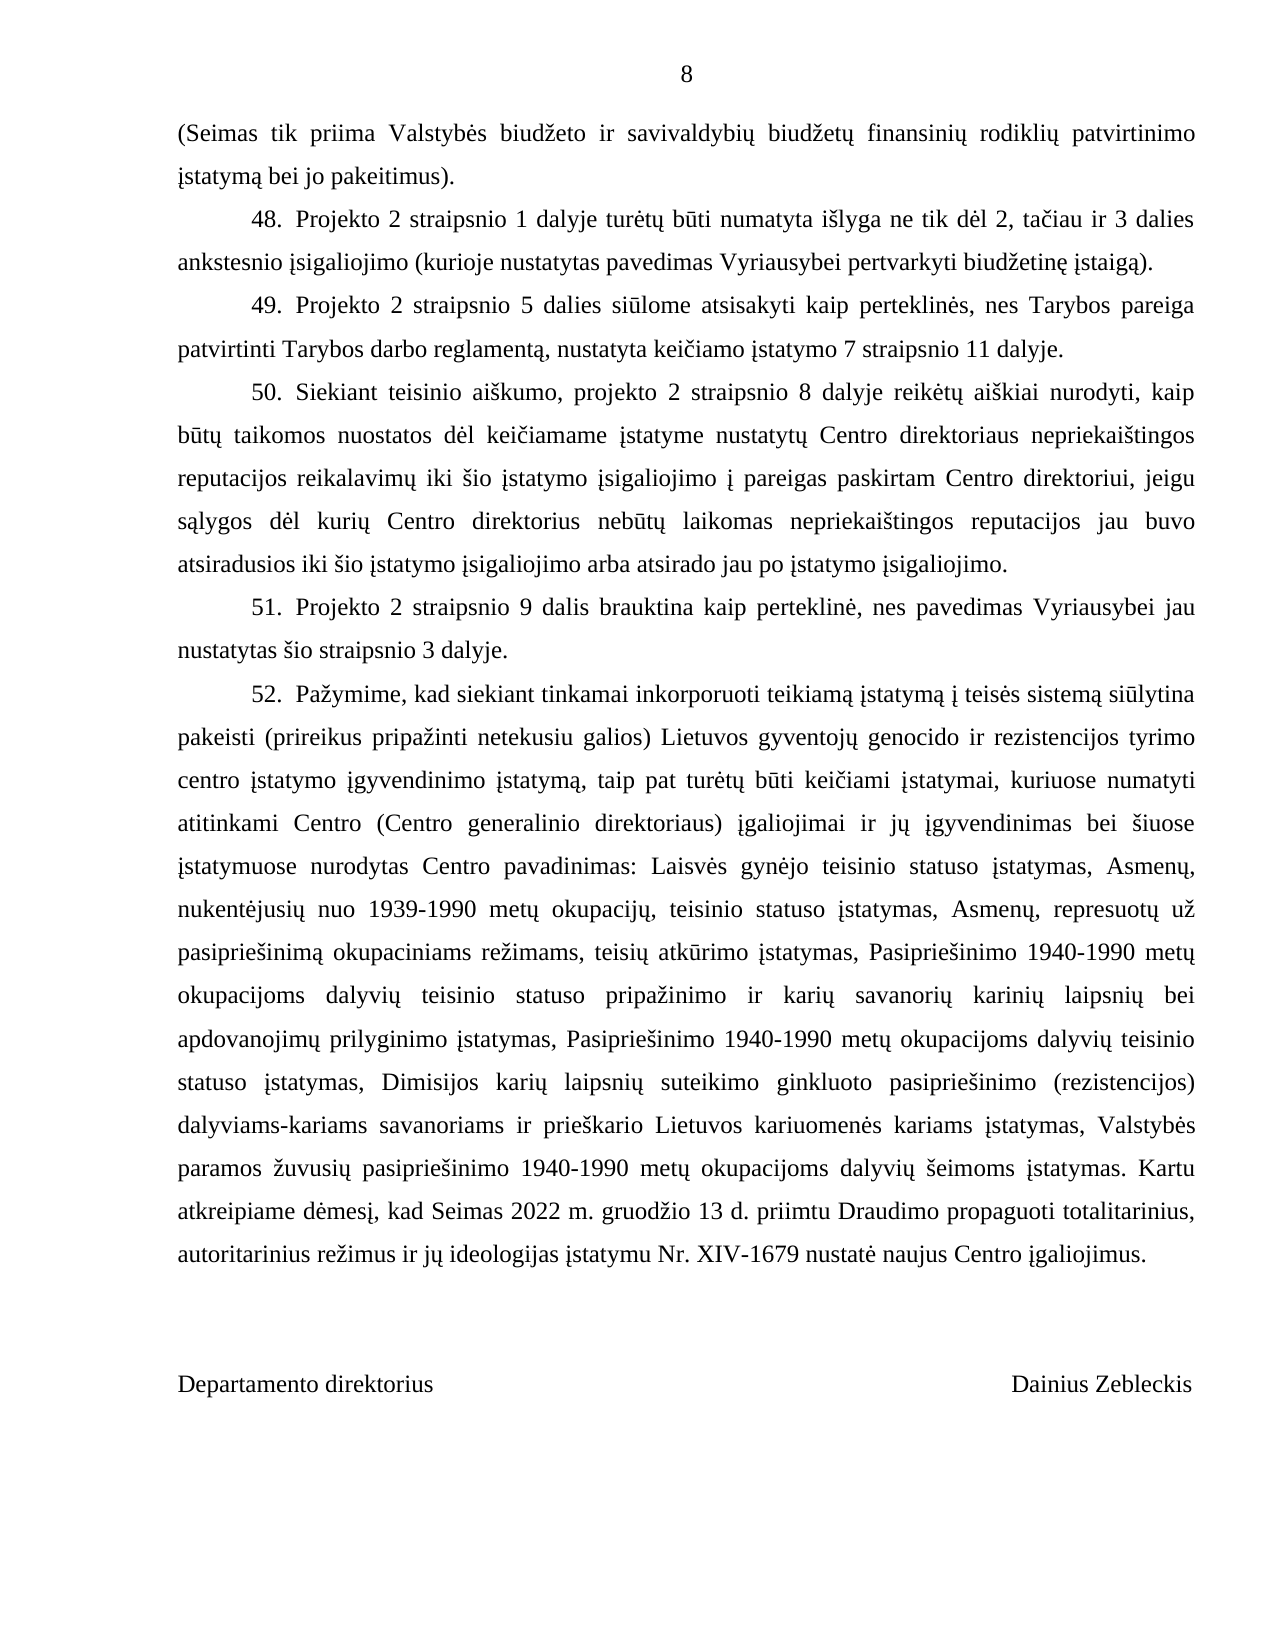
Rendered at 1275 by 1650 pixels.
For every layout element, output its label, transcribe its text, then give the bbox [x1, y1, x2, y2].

list Projekto 2 straipsnio 1 dalyje turėtų būti numatyta išlyga ne tik dėl 2, tačiau ir 3 dalies ankstesnio įsigaliojimo (kurioje nustatytas pavedimas Vyriausybei pertvarkyti biudžetinę įstaigą). [177, 204, 1196, 276]
list Projekto 2 straipsnio 9 dalis brauktina kaip perteklinė, nes pavedimas Vyriausybei jau nustatytas šio straipsnio 3 dalyje. [177, 592, 1196, 664]
list Pažymime, kad siekiant tinkamai inkorporuoti teikiamą įstatymą į teisės sistemą siūlytina pakeisti (prireikus pripažinti netekusiu galios) Lietuvos gyventojų genocido ir rezistencijos tyrimo centro įstatymo įgyvendinimo įstatymą, taip pat turėtų būti keičiami įstatymai, kuriuose numatyti atitinkami Centro (Centro generalinio direktoriaus) įgaliojimai ir jų įgyvendinimas bei šiuose įstatymuose nurodytas Centro pavadinimas: Laisvės gynėjo teisinio statuso įstatymas, Asmenų, nukentėjusių nuo 1939-1990 metų okupacijų, teisinio statuso įstatymas, Asmenų, represuotų už pasipriešinimą okupaciniams režimams, teisių atkūrimo įstatymas, Pasipriešinimo 1940-1990 metų okupacijoms dalyvių teisinio statuso pripažinimo ir karių savanorių karinių laipsnių bei apdovanojimų prilyginimo įstatymas, Pasipriešinimo 1940-1990 metų okupacijoms dalyvių teisinio statuso įstatymas, Dimisijos karių laipsnių suteikimo ginkluoto pasipriešinimo (rezistencijos) dalyviams-kariams savanoriams ir prieškario Lietuvos kariuomenės kariams įstatymas, Valstybės paramos žuvusių pasipriešinimo 1940-1990 metų okupacijoms dalyvių šeimoms įstatymas. Kartu atkreipiame dėmesį, kad Seimas 2022 m. gruodžio 13 d. priimtu Draudimo propaguoti totalitarinius, autoritarinius režimus ir jų ideologijas įstatymu Nr. XIV-1679 nustatė naujus Centro įgaliojimus. [177, 679, 1196, 1268]
list (Seimas tik priima Valstybės biudžeto ir savivaldybių biudžetų finansinių rodiklių patvirtinimo įstatymą bei jo pakeitimus). [177, 118, 1196, 190]
list Siekiant teisinio aiškumo, projekto 2 straipsnio 8 dalyje reikėtų aiškiai nurodyti, kaip būtų taikomos nuostatos dėl keičiamame įstatyme nustatytų Centro direktoriaus nepriekaištingos reputacijos reikalavimų iki šio įstatymo įsigaliojimo į pareigas paskirtam Centro direktoriui, jeigu sąlygos dėl kurių Centro direktorius nebūtų laikomas nepriekaištingos reputacijos jau buvo atsiradusios iki šio įstatymo įsigaliojimo arba atsirado jau po įstatymo įsigaliojimo. [177, 377, 1196, 578]
text Departamento direktorius Dainius Zebleckis [177, 1369, 1196, 1397]
list Projekto 2 straipsnio 5 dalies siūlome atsisakyti kaip perteklinės, nes Tarybos pareiga patvirtinti Tarybos darbo reglamentą, nustatyta keičiamo įstatymo 7 straipsnio 11 dalyje. [177, 291, 1196, 362]
